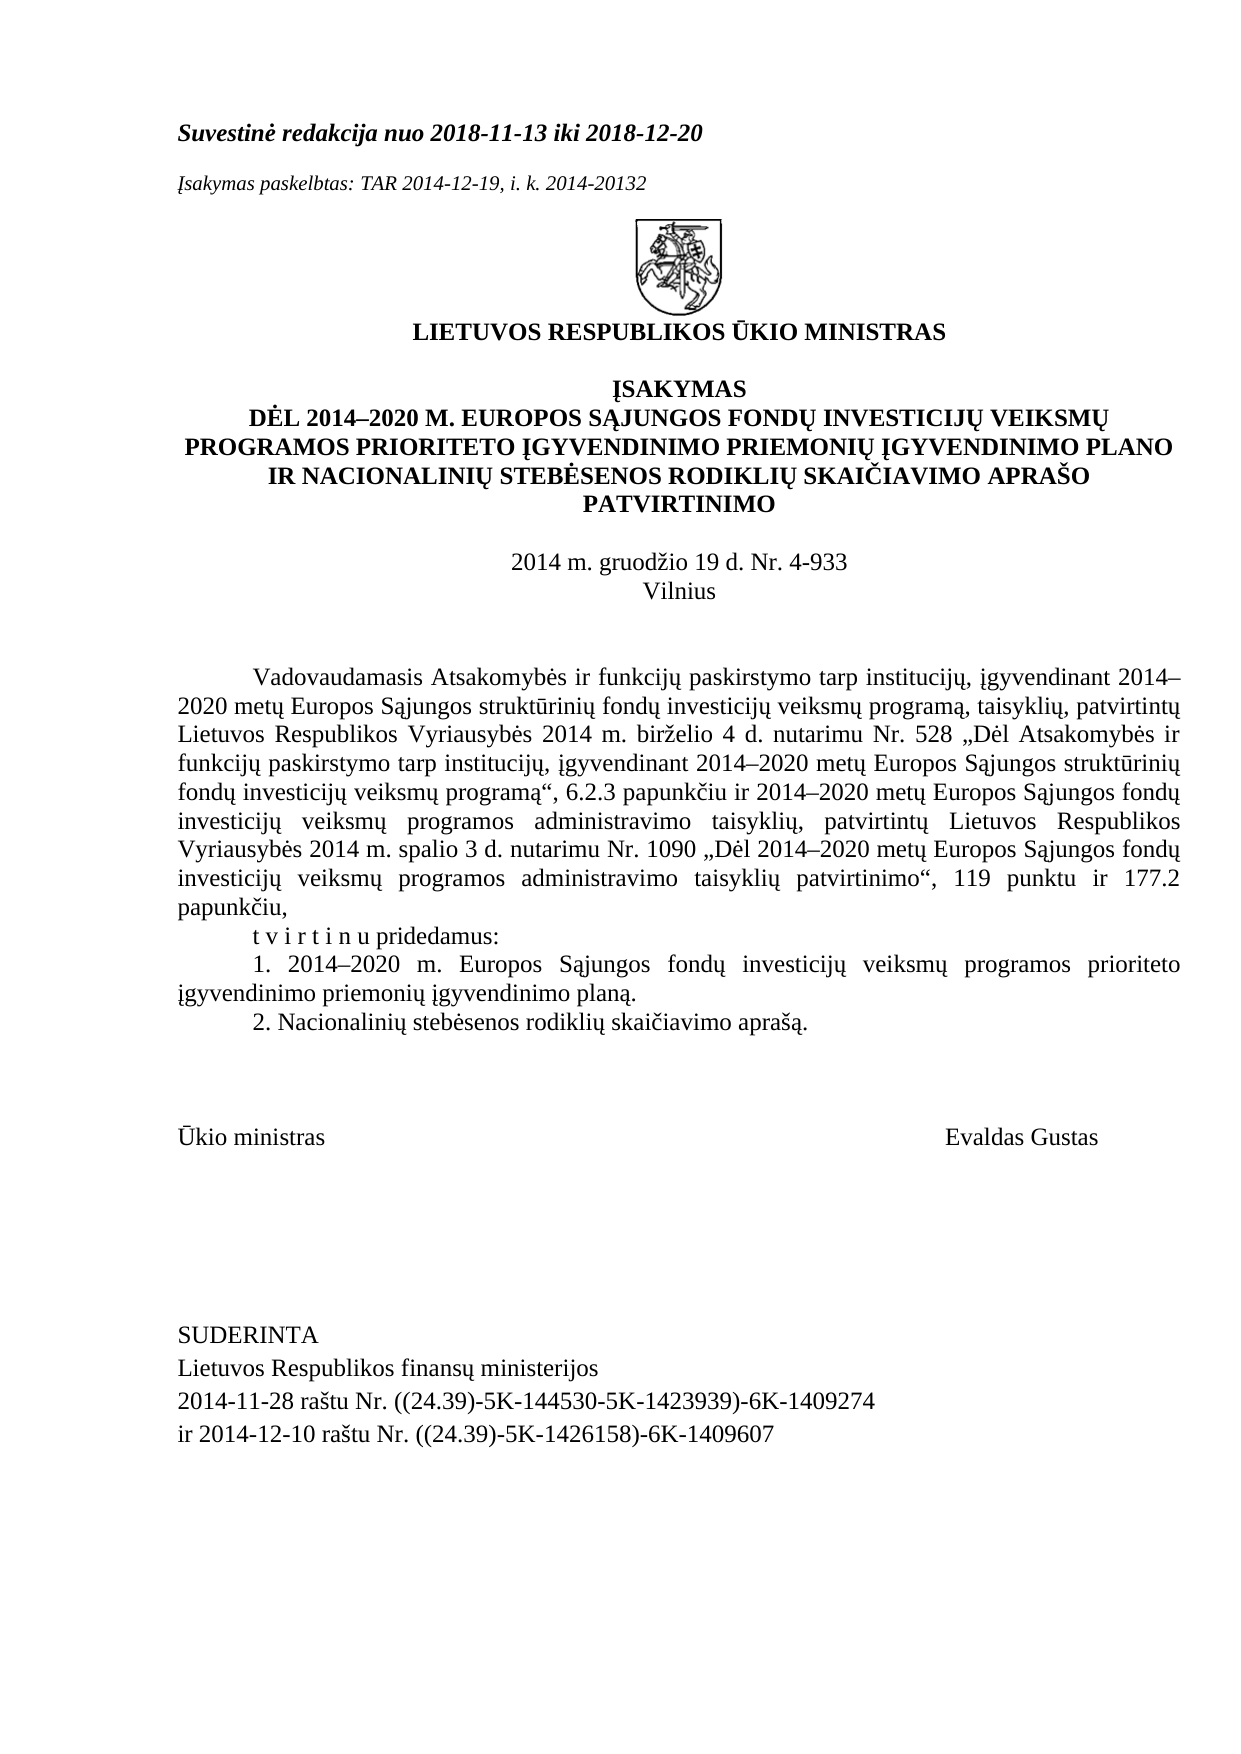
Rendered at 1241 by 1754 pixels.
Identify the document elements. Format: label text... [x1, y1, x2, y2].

text Suvestinė redakcija nuo 2018-11-13 iki 2018-12-20 [177, 118, 1181, 147]
text 1. 2014–2020 m. Europos Sąjungos fondų investicijų veiksmų programos prioriteto įgyvendinimo priemonių įgyvendinimo planą. [177, 949, 1181, 1007]
text 2014-11-28 raštu Nr. ((24.39)-5K-144530-5K-1423939)-6K-1409274 [177, 1386, 1181, 1415]
text dėl 2014–2020 m. europos sąjungos fondų investicijų veiksmų programos prioriteto įgyvendinimo priemonių įgyvendinimo plano ir Nacionalinių stebėsenos rodiklių skaičiavimo aprašo patvirtinimo [177, 403, 1181, 518]
text Lietuvos Respublikos finansų ministerijos [177, 1353, 1181, 1382]
text Vadovaudamasis Atsakomybės ir funkcijų paskirstymo tarp institucijų, įgyvendinant 2014–2020 metų Europos Sąjungos struktūrinių fondų investicijų veiksmų programą, taisyklių, patvirtintų Lietuvos Respublikos Vyriausybės 2014 m. birželio 4 d. nutarimu Nr. 528 „Dėl Atsakomybės ir funkcijų paskirstymo tarp institucijų, įgyvendinant 2014–2020 metų Europos Sąjungos struktūrinių fondų investicijų veiksmų programą“, 6.2.3 papunkčiu ir 2014–2020 metų Europos Sąjungos fondų investicijų veiksmų programos administravimo taisyklių, patvirtintų Lietuvos Respublikos Vyriausybės 2014 m. spalio 3 d. nutarimu Nr. 1090 „Dėl 2014–2020 metų Europos Sąjungos fondų investicijų veiksmų programos administravimo taisyklių patvirtinimo“, 119 punktu ir 177.2 papunkčiu, [177, 662, 1181, 921]
text SUDERINTA [177, 1320, 1181, 1349]
text ĮSAKYMAS [177, 374, 1181, 403]
text t v i r t i n u pridedamus: [177, 921, 1181, 949]
text Ūkio ministras Evaldas Gustas [177, 1122, 1181, 1151]
text Įsakymas paskelbtas: TAR 2014-12-19, i. k. 2014-20132 [177, 171, 1181, 195]
text 2. Nacionalinių stebėsenos rodiklių skaičiavimo aprašą. [252, 1007, 1181, 1036]
text 2014 m. gruodžio 19 d. Nr. 4-933 [177, 547, 1181, 576]
text ir 2014-12-10 raštu Nr. ((24.39)-5K-1426158)-6K-1409607 [177, 1419, 1181, 1448]
text Vilnius [177, 576, 1181, 604]
text LIETUVOS RESPUBLIKOS ŪKIO MINISTRAS [177, 317, 1181, 346]
